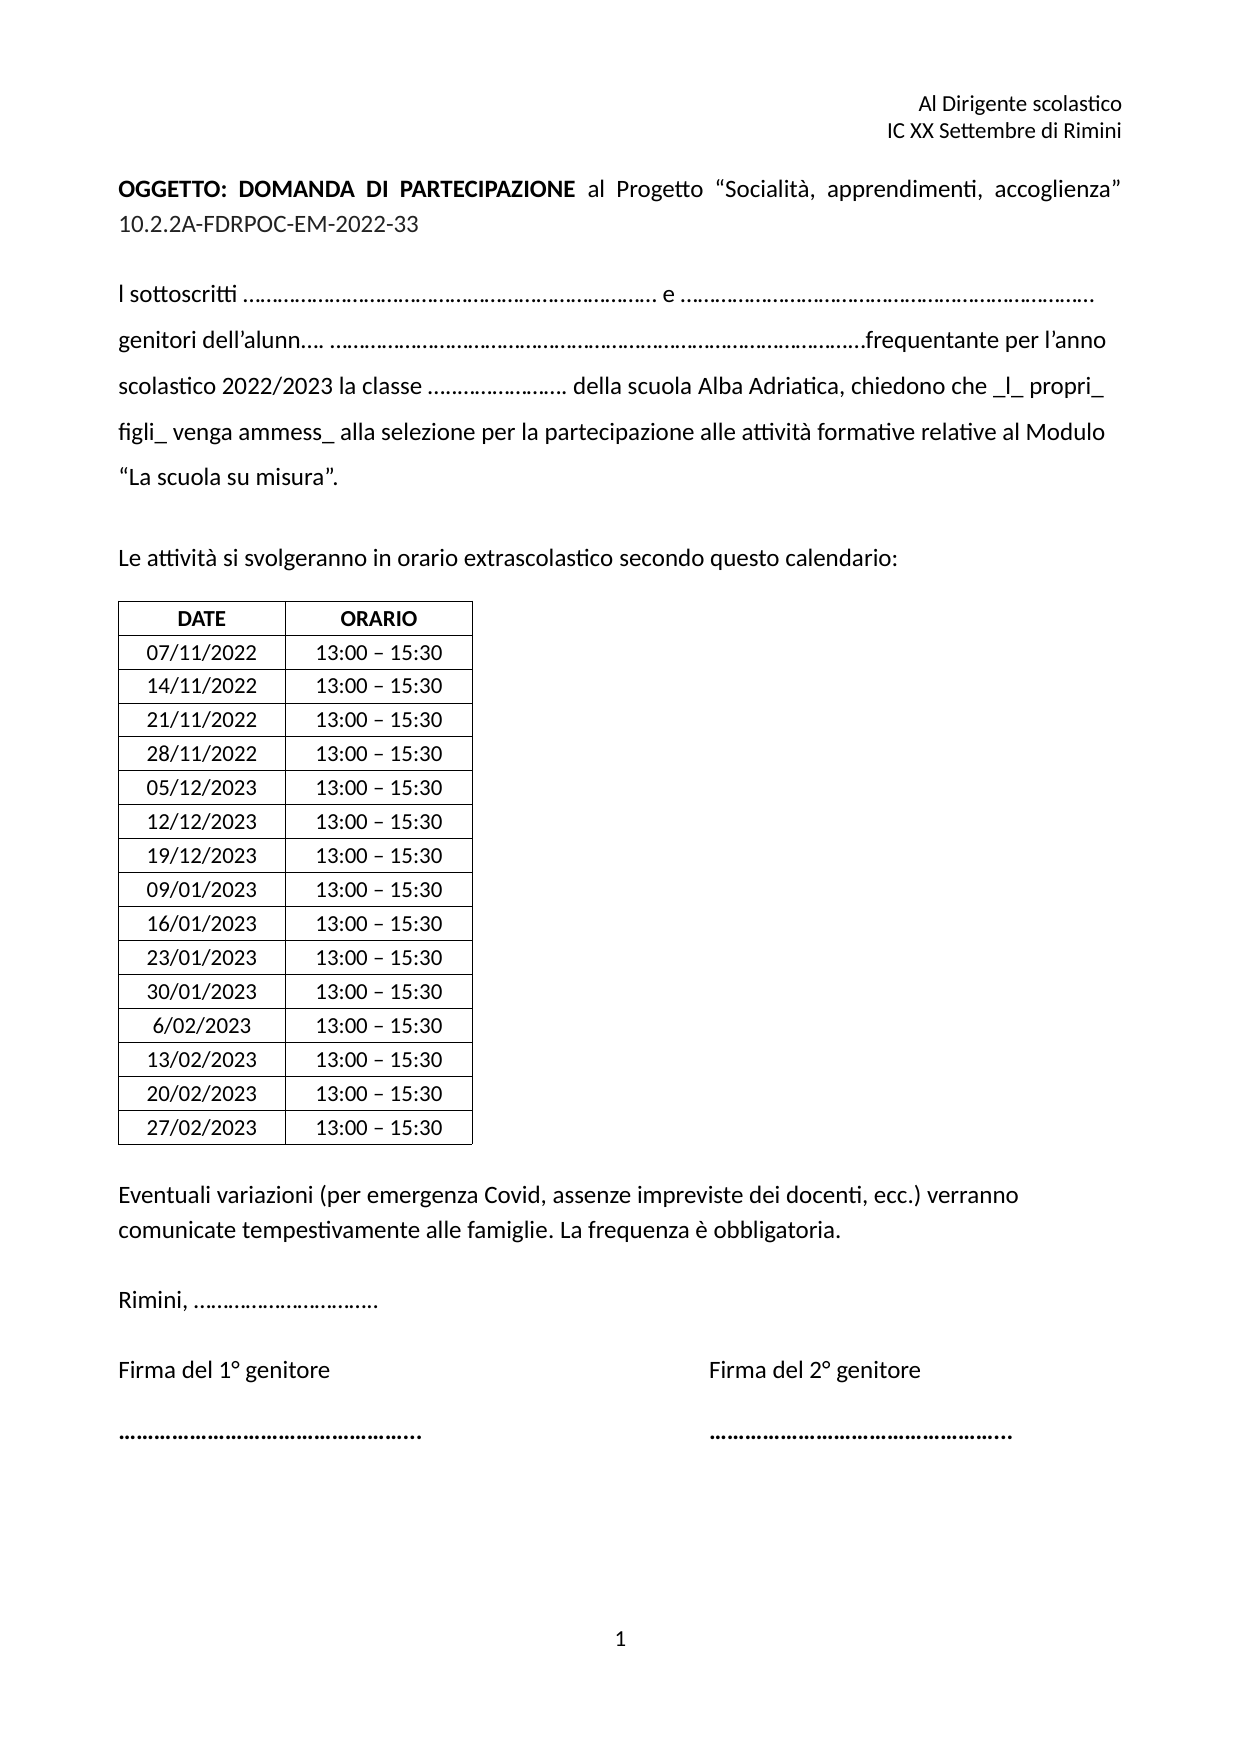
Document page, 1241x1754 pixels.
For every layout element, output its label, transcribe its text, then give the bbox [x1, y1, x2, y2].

table_cell 13:00 – 15:30 [286, 975, 472, 1008]
table_cell 07/11/2022 [119, 636, 285, 668]
table_cell 16/01/2023 [119, 907, 285, 940]
table_cell 13:00 – 15:30 [286, 1077, 472, 1110]
table_cell 13:00 – 15:30 [286, 771, 472, 804]
table_cell 27/02/2023 [119, 1111, 285, 1144]
table_cell 14/11/2022 [119, 670, 285, 702]
text scolastico 2022/2023 la classe …..………………. della scuola Alba Adriatica, chiedono che _l_ propri_ figli_ venga ammess_ alla selezione per la partecipazione alle attività formative relative al Modulo [118, 370, 1122, 446]
table_cell 13:00 – 15:30 [286, 873, 472, 906]
table_header DATE [119, 602, 285, 634]
text “La scuola su misura”. [118, 462, 1122, 492]
table_cell 30/01/2023 [119, 975, 285, 1008]
table_cell 13:00 – 15:30 [286, 704, 472, 736]
text Firma del 1° genitore Firma del 2° genitore [118, 1354, 1122, 1384]
table_cell 13:00 – 15:30 [286, 636, 472, 668]
table_cell 13:00 – 15:30 [286, 1111, 472, 1144]
table_cell 19/12/2023 [119, 839, 285, 872]
text Al Dirigente scolastico [118, 89, 1122, 117]
table_cell 28/11/2022 [119, 737, 285, 770]
text Eventuali variazioni (per emergenza Covid, assenze impreviste dei docenti, ecc.) verranno comunicate tempestivamente alle famiglie. La frequenza è obbligatoria. [118, 1179, 1122, 1244]
table_cell 12/12/2023 [119, 805, 285, 838]
table_cell 23/01/2023 [119, 941, 285, 974]
table_cell 13:00 – 15:30 [286, 907, 472, 940]
text OGGETTO: DOMANDA DI PARTECIPAZIONE al Progetto “Socialità, apprendimenti, accoglienza” 10.2.2A-FDRPOC-EM-2022-33 [118, 173, 1122, 239]
text Rimini, ………………………….. [118, 1284, 1122, 1314]
table_cell 13:00 – 15:30 [286, 670, 472, 702]
text IC XX Settembre di Rimini [118, 117, 1122, 145]
text …………………………………………... …………………………………………... [118, 1415, 1122, 1446]
text genitori dell’alunn…. ………………………………………………………………………………...frequentante per l’anno [118, 324, 1122, 355]
table_cell 13:00 – 15:30 [286, 839, 472, 872]
table_cell 05/12/2023 [119, 771, 285, 804]
text Le attività si svolgeranno in orario extrascolastico secondo questo calendario: [118, 542, 1122, 573]
table_cell 13:00 – 15:30 [286, 805, 472, 838]
table_header ORARIO [286, 602, 472, 634]
table_cell 20/02/2023 [119, 1077, 285, 1110]
table_cell 09/01/2023 [119, 873, 285, 906]
table_cell 13:00 – 15:30 [286, 737, 472, 770]
text l sottoscritti ……………………………………………………………… e ……………………………………………………………… [118, 279, 1122, 309]
table_cell 13:00 – 15:30 [286, 1009, 472, 1042]
table_cell 6/02/2023 [119, 1009, 285, 1042]
table_cell 21/11/2022 [119, 704, 285, 736]
table_cell 13:00 – 15:30 [286, 941, 472, 974]
table_cell 13/02/2023 [119, 1043, 285, 1076]
table_cell 13:00 – 15:30 [286, 1043, 472, 1076]
